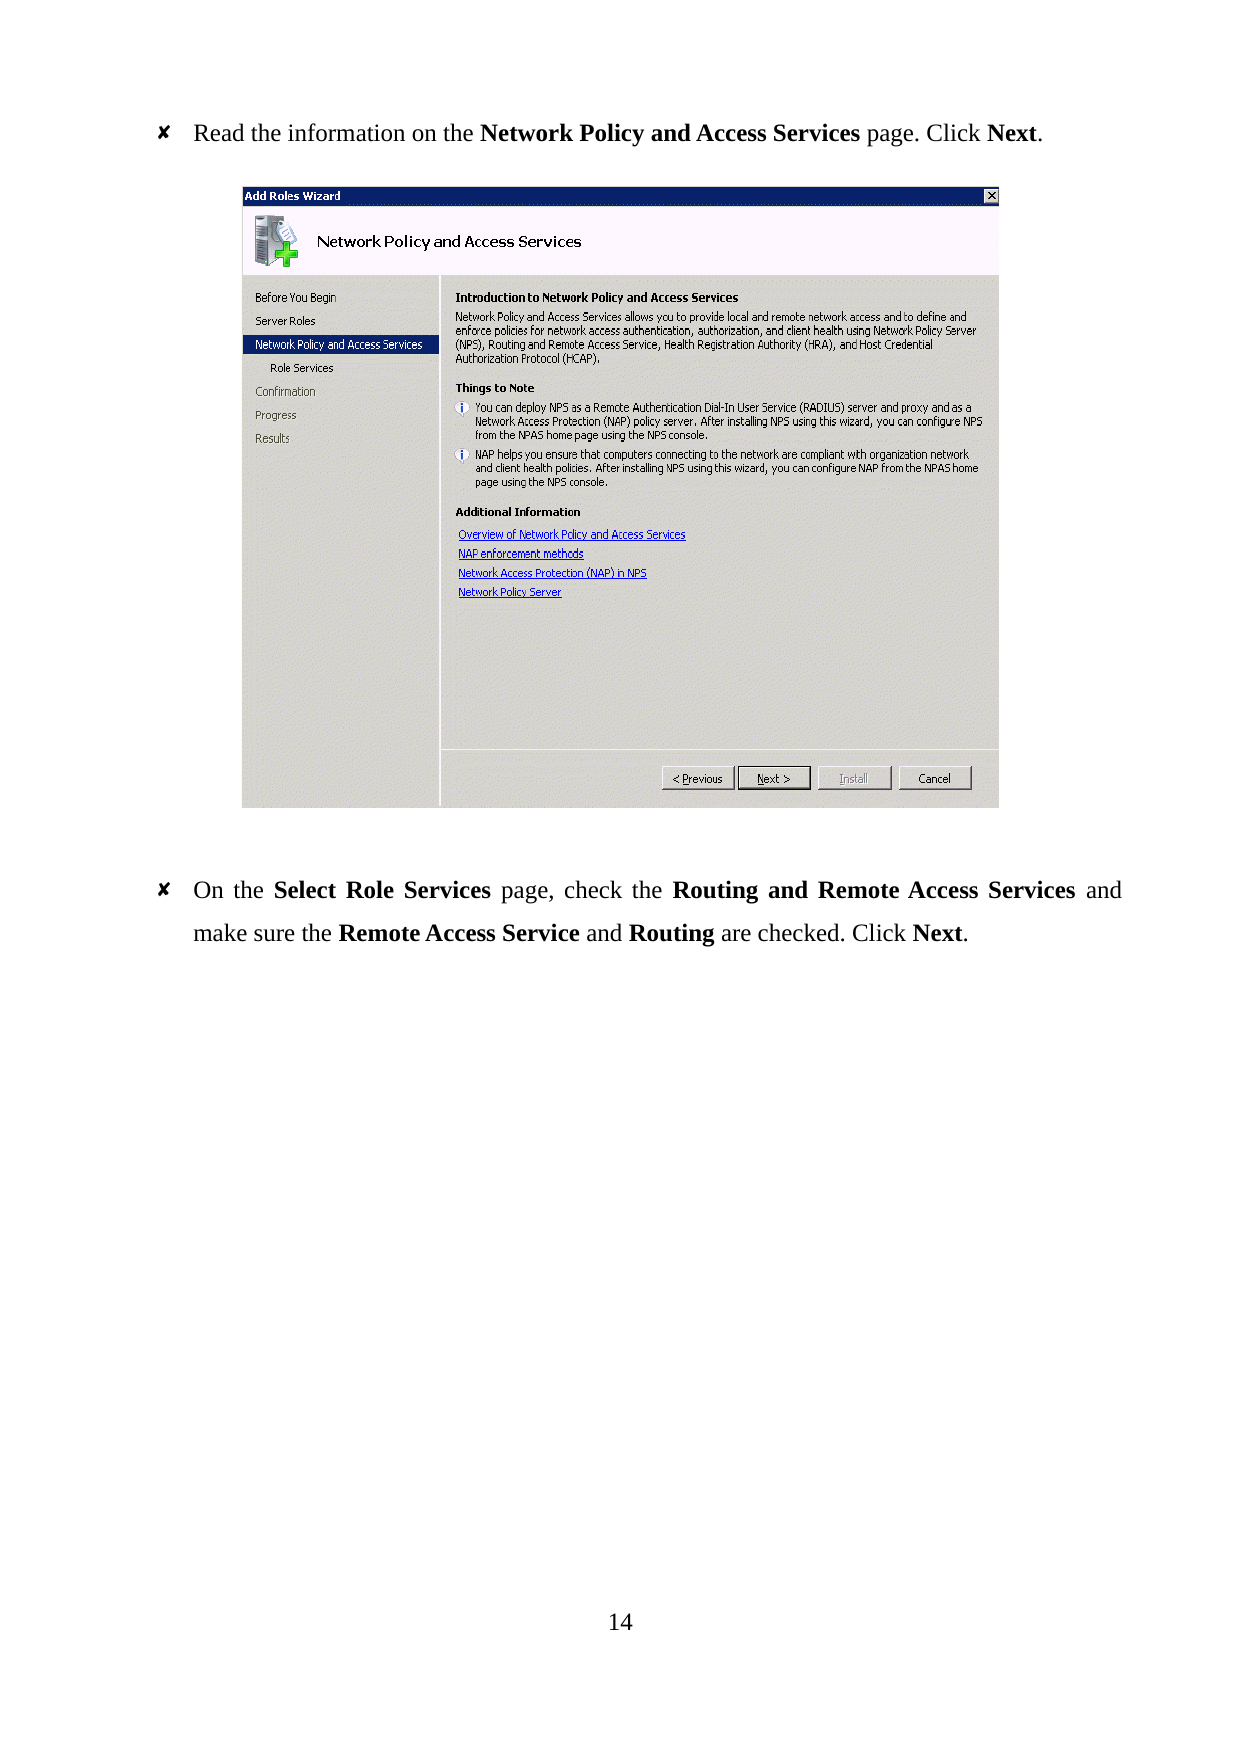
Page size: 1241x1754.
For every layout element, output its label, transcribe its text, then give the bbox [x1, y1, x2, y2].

list On the Select Role Services page, check the Routing and Remote Access Services and make sure the Remote Access Service and Routing are checked. Click Next. [156, 875, 1122, 947]
picture [241, 186, 999, 808]
list Read the information on the Network Policy and Access Services page. Click Next. [156, 118, 1122, 147]
